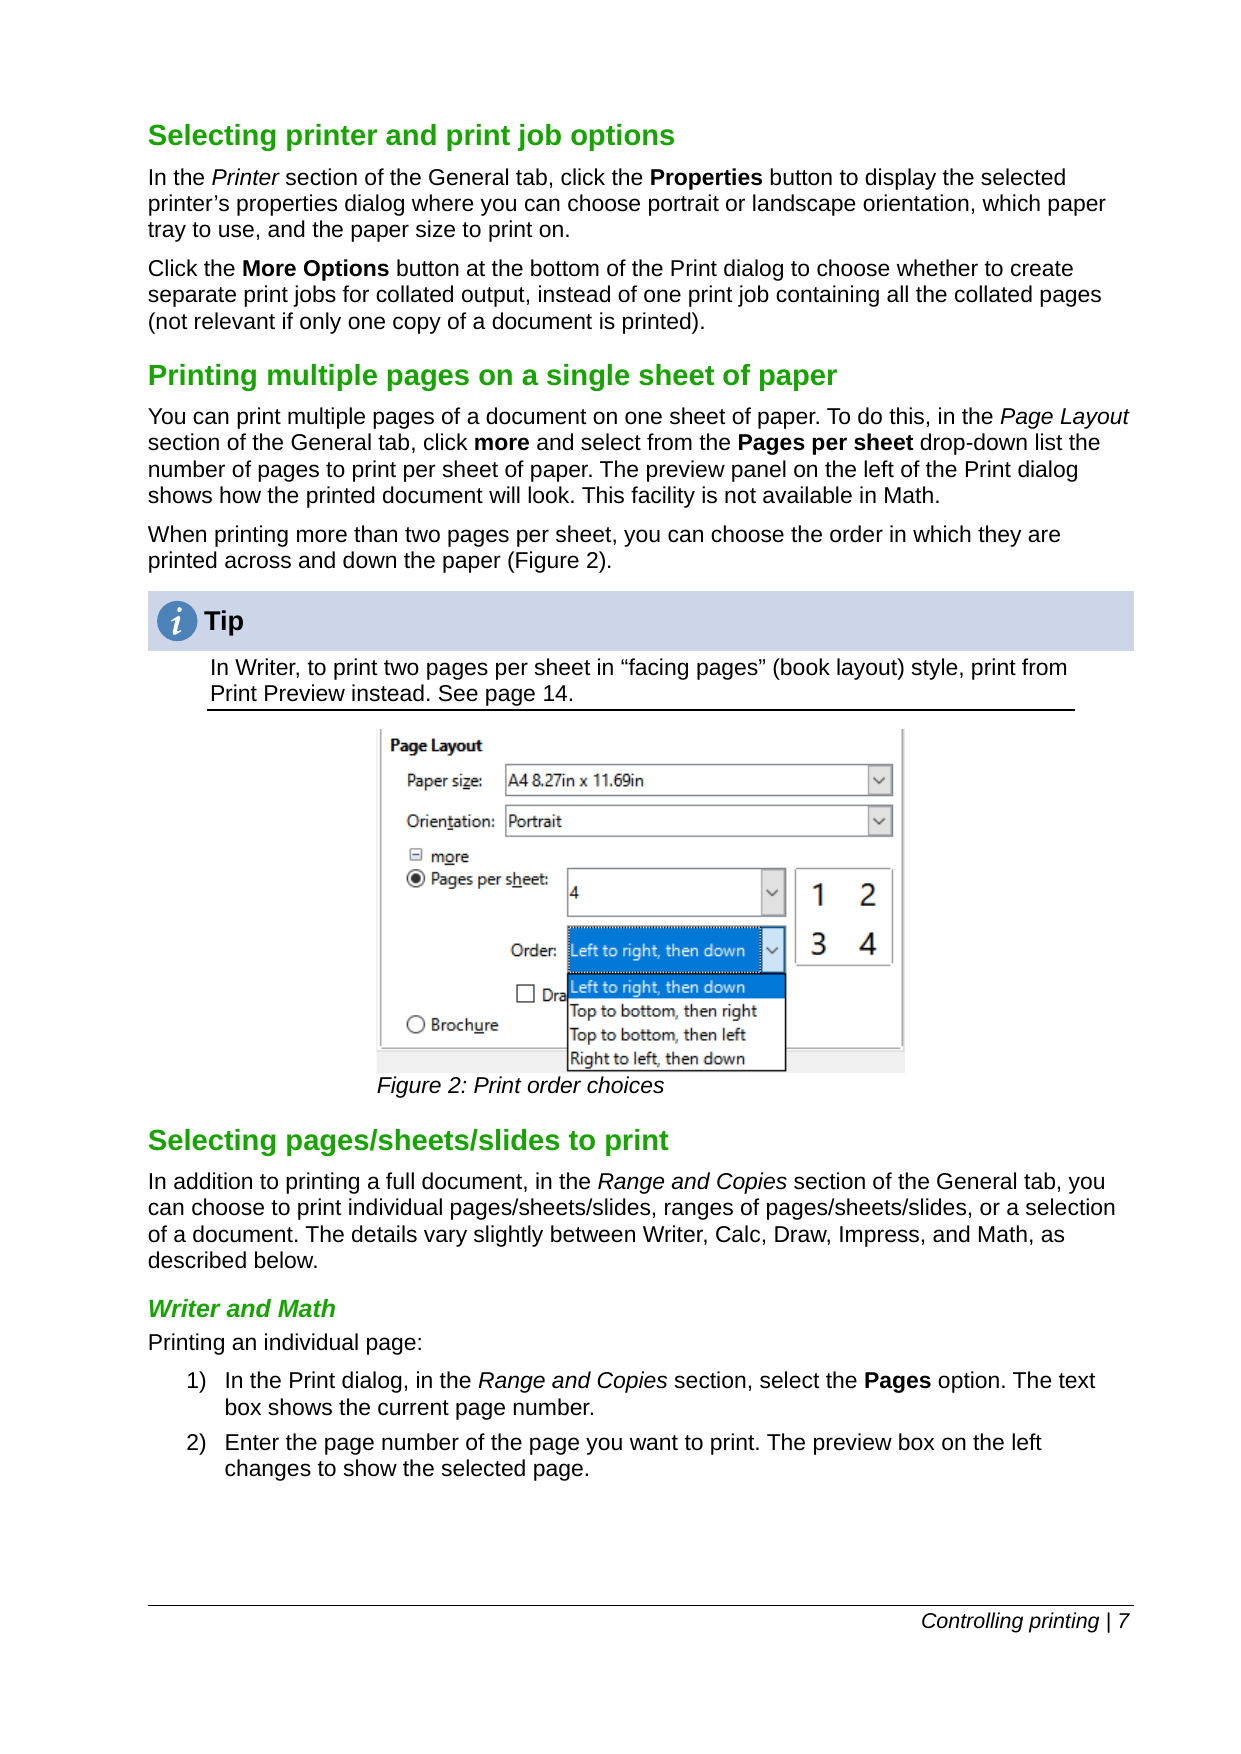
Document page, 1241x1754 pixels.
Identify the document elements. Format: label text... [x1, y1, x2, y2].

list Printing an individual page: [148, 1328, 1134, 1355]
text Figure 2: Print order choices [377, 1073, 905, 1099]
subtitle Selecting printer and print job options [148, 118, 1134, 152]
list Enter the page number of the page you want to print. The preview box on the left changes to show the selected page. [207, 1429, 1134, 1482]
subtitle Tip [148, 591, 1134, 651]
subtitle Selecting pages/sheets/slides to print [148, 1122, 1134, 1156]
subtitle Writer and Math [148, 1294, 1134, 1323]
text When printing more than two pages per sheet, you can choose the order in which they are printed across and down the paper (Figure 2). [148, 521, 1134, 574]
text In addition to printing a full document, in the Range and Copies section of the General tab, you can choose to print individual pages/sheets/slides, ranges of pages/sheets/slides, or a selection of a document. The details vary slightly between Writer, Calc, Draw, Impress, and Math, as described below. [148, 1168, 1134, 1273]
text Click the More Options button at the bottom of the Print dialog to choose whether to create separate print jobs for collated output, instead of one print job containing all the collated pages (not relevant if only one copy of a document is printed). [148, 255, 1134, 334]
subtitle Printing multiple pages on a single sheet of paper [148, 358, 1134, 391]
text In the Printer section of the General tab, click the Properties button to display the selected printer’s properties dialog where you can choose portrait or landscape orientation, which paper tray to use, and the paper size to print on. [148, 163, 1134, 242]
text In Writer, to print two pages per sheet in “facing pages” (book layout) style, print from Print Preview instead. See page 14. [207, 651, 1075, 709]
text You can print multiple pages of a document on one sheet of paper. To do this, in the Page Layout section of the General tab, click more and select from the Pages per sheet drop-down list the number of pages to print per sheet of paper. The preview panel on the left of the Print dialog shows how the printed document will look. This facility is not available in Math. [148, 403, 1134, 508]
list In the Print dialog, in the Range and Copies section, select the Pages option. The text box shows the current page number. [207, 1367, 1134, 1420]
picture [376, 729, 905, 1073]
